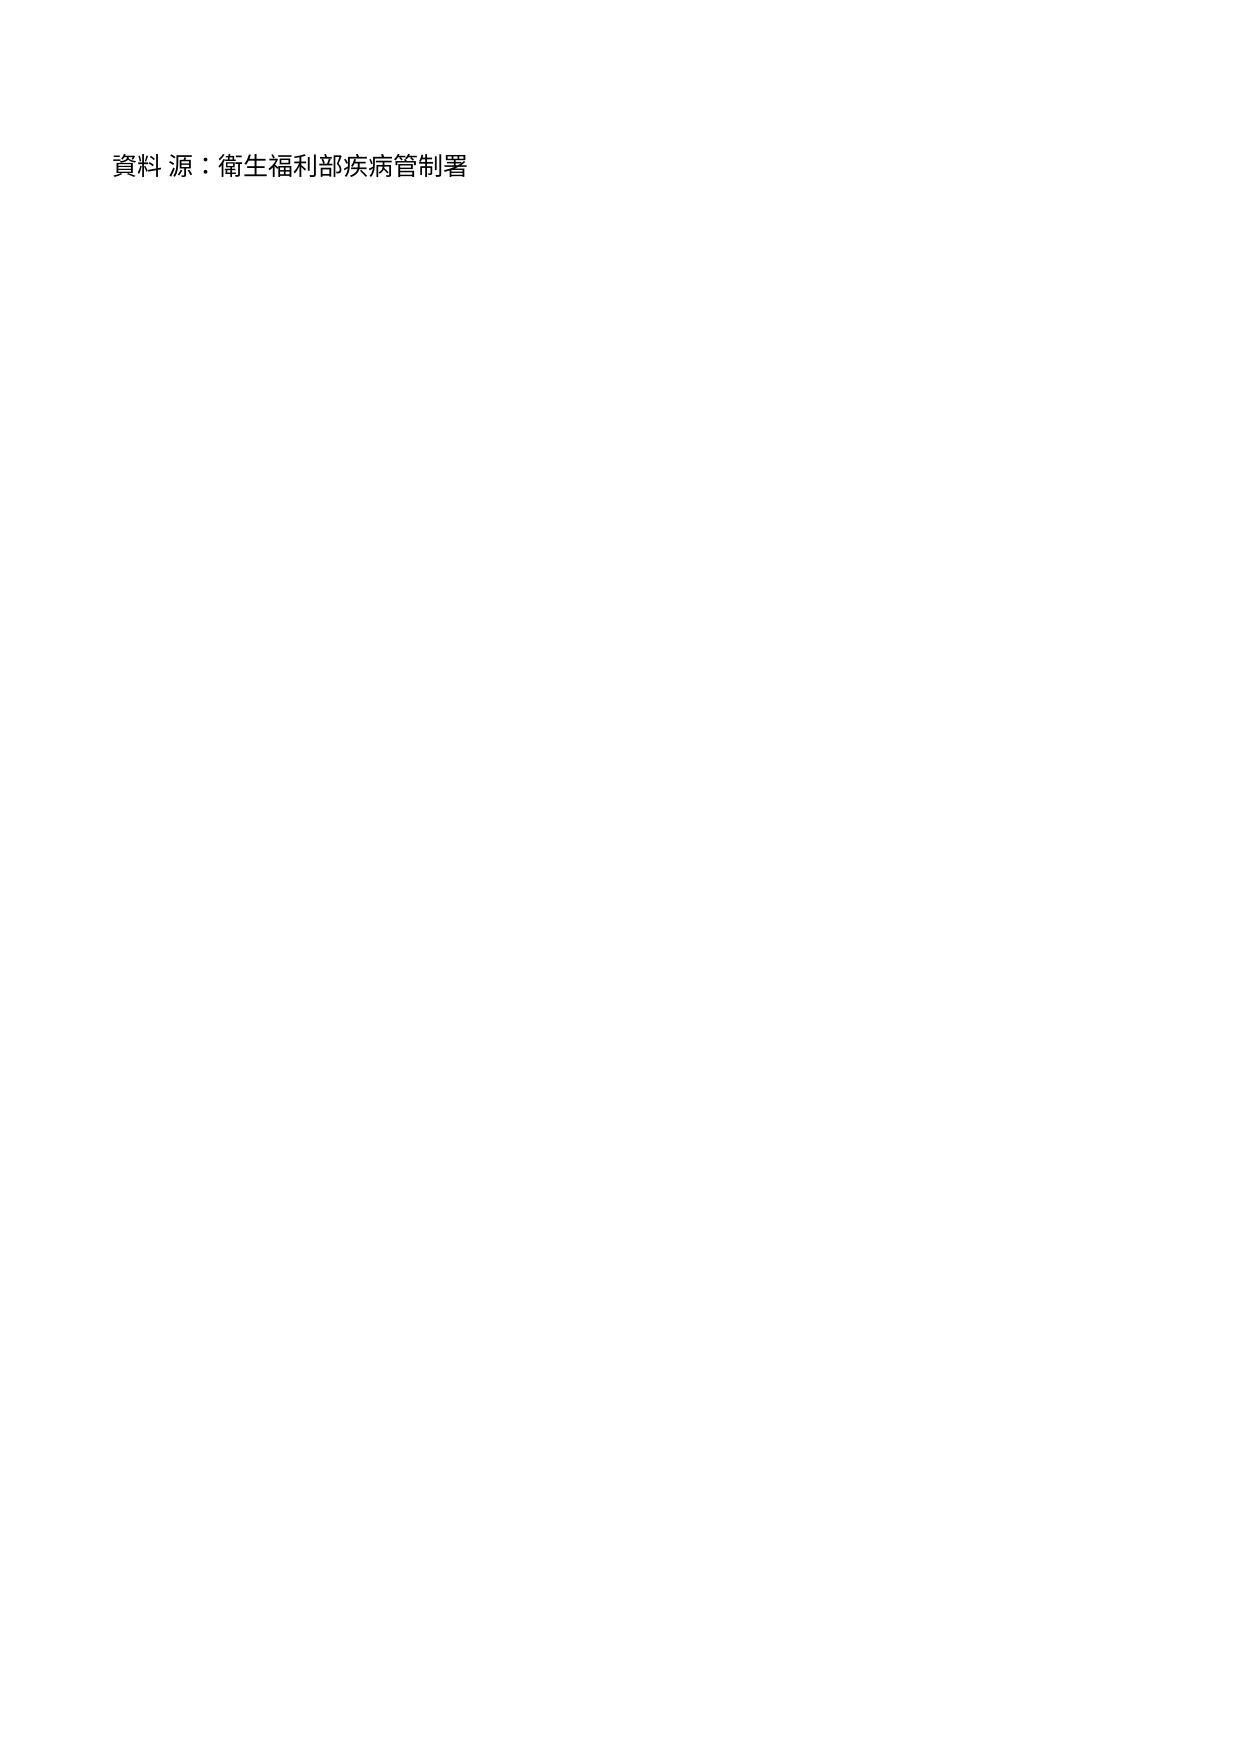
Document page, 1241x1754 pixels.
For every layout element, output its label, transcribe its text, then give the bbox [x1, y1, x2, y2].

text 資料 源：衛生福利部疾病管制署 [112, 156, 1090, 181]
